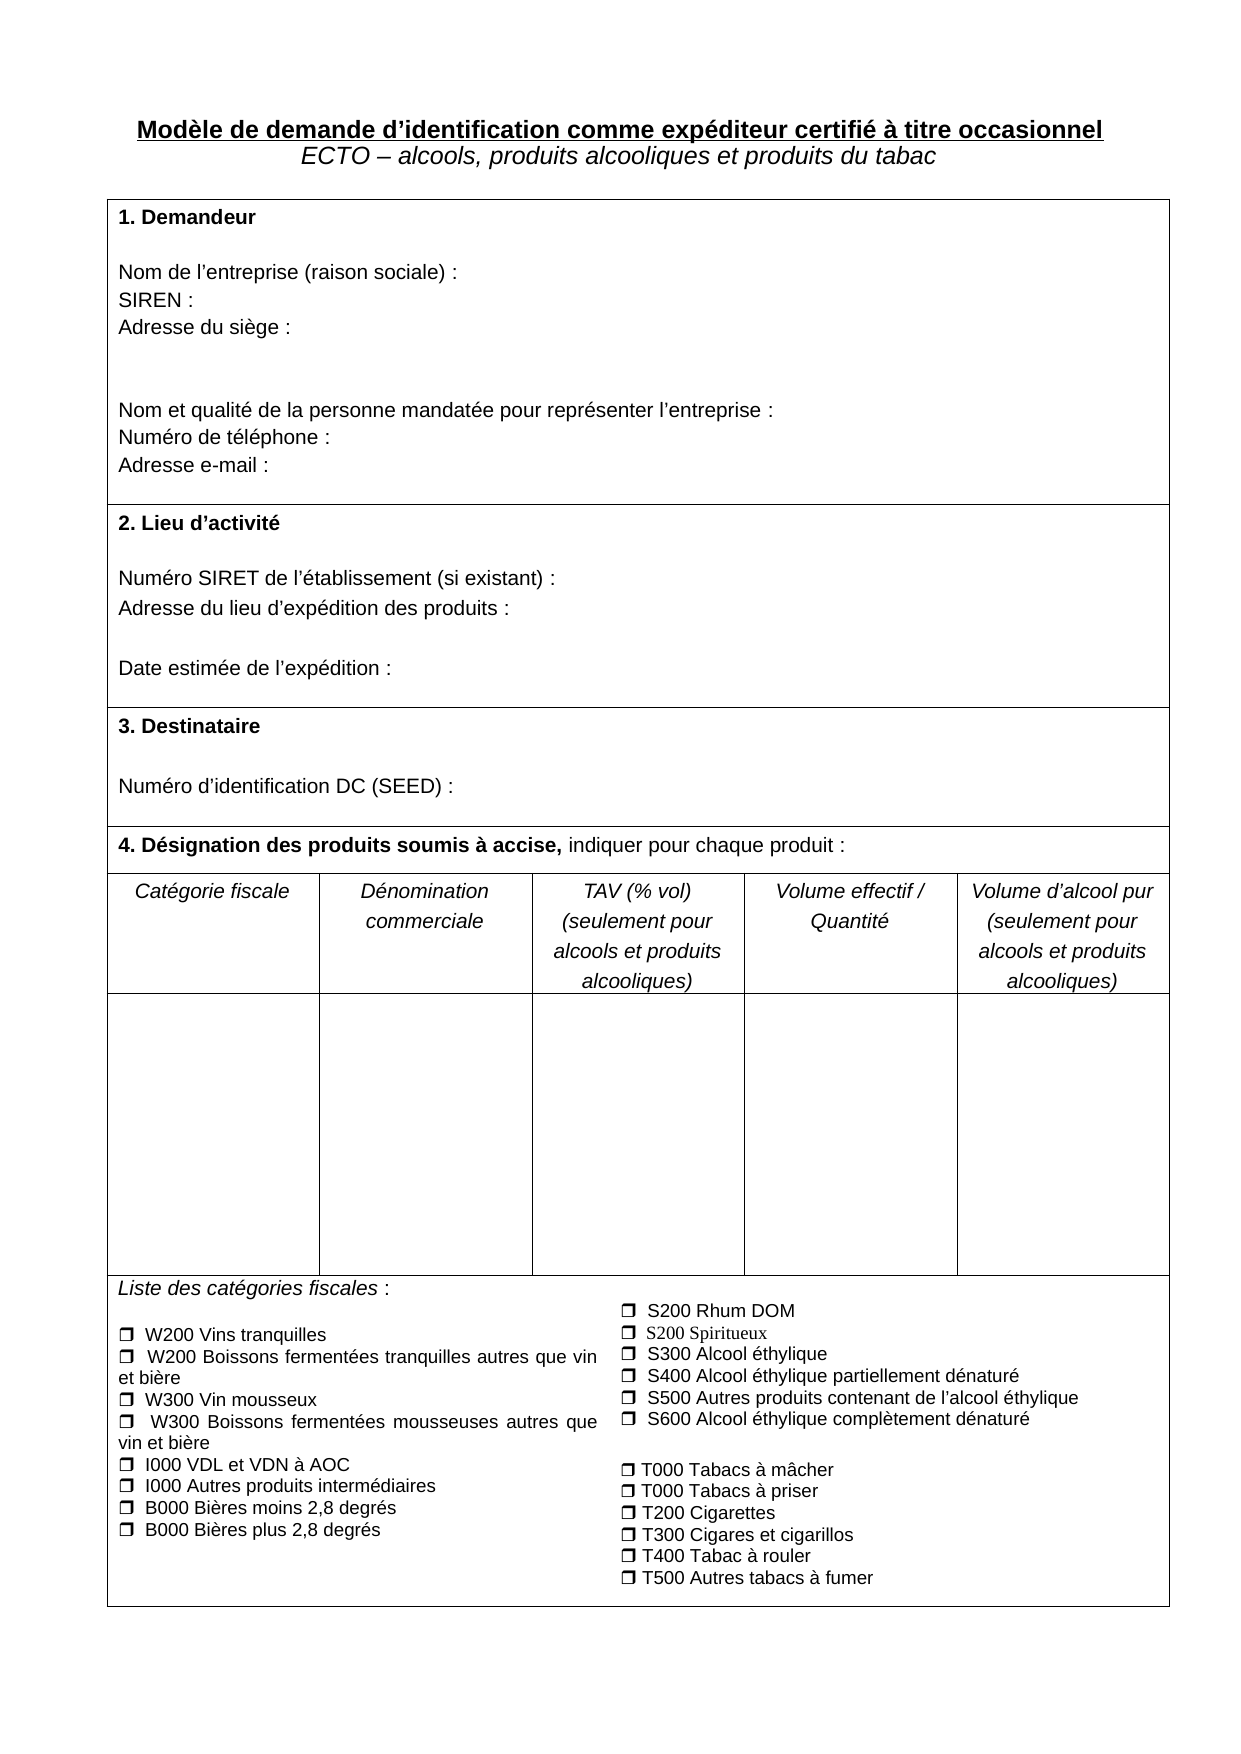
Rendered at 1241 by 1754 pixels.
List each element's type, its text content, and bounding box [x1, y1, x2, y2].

table_cell [108, 994, 319, 1275]
table_cell Liste des catégories fiscales :  W200 Vins tranquilles  W200 Boissons fermentées tranquilles autres que vin et bière  W300 Vin mousseux  W300 Boissons fermentées mousseuses autres que vin et bière  I000 VDL et VDN à AOC  I000 Autres produits intermédiaires  B000 Bières moins 2,8 degrés  B000 Bières plus 2,8 degrés [108, 1276, 609, 1606]
table_cell 4. Désignation des produits soumis à accise, indiquer pour chaque produit : [108, 827, 1169, 873]
table_cell  S200 Rhum DOM  S200 Spiritueux  S300 Alcool éthylique  S400 Alcool éthylique partiellement dénaturé  S500 Autres produits contenant de l’alcool éthylique  S600 Alcool éthylique complètement dénaturé  T000 Tabacs à mâcher  T000 Tabacs à priser  T200 Cigarettes  T300 Cigares et cigarillos  T400 Tabac à rouler  T500 Autres tabacs à fumer [609, 1276, 1169, 1606]
table_cell Dénomination commerciale [320, 874, 532, 993]
table_cell 2. Lieu d’activité Numéro SIRET de l’établissement (si existant) : Adresse du lieu d’expédition des produits : Date estimée de l’expédition : [108, 505, 1169, 707]
table_cell Catégorie fiscale [108, 874, 319, 993]
text Modèle de demande d’identification comme expéditeur certifié à titre occasionnel ECTO – alcools, produits alcooliques et produits du tabac [118, 118, 1122, 170]
table_cell [320, 994, 532, 1275]
table_cell 3. Destinataire Numéro d’identification DC (SEED) : [108, 708, 1169, 826]
table_cell [745, 994, 957, 1275]
table_cell Volume d’alcool pur (seulement pour alcools et produits alcooliques) [958, 874, 1169, 993]
table_cell [958, 994, 1169, 1275]
table_cell TAV (% vol) (seulement pour alcools et produits alcooliques) [533, 874, 744, 993]
table_cell [533, 994, 744, 1275]
table_header 1. Demandeur Nom de l’entreprise (raison sociale) : SIREN : Adresse du siège : Nom et qualité de la personne mandatée pour représenter l’entreprise : Numéro de téléphone : Adresse e-mail : [108, 200, 1169, 504]
table_cell Volume effectif / Quantité [745, 874, 957, 993]
